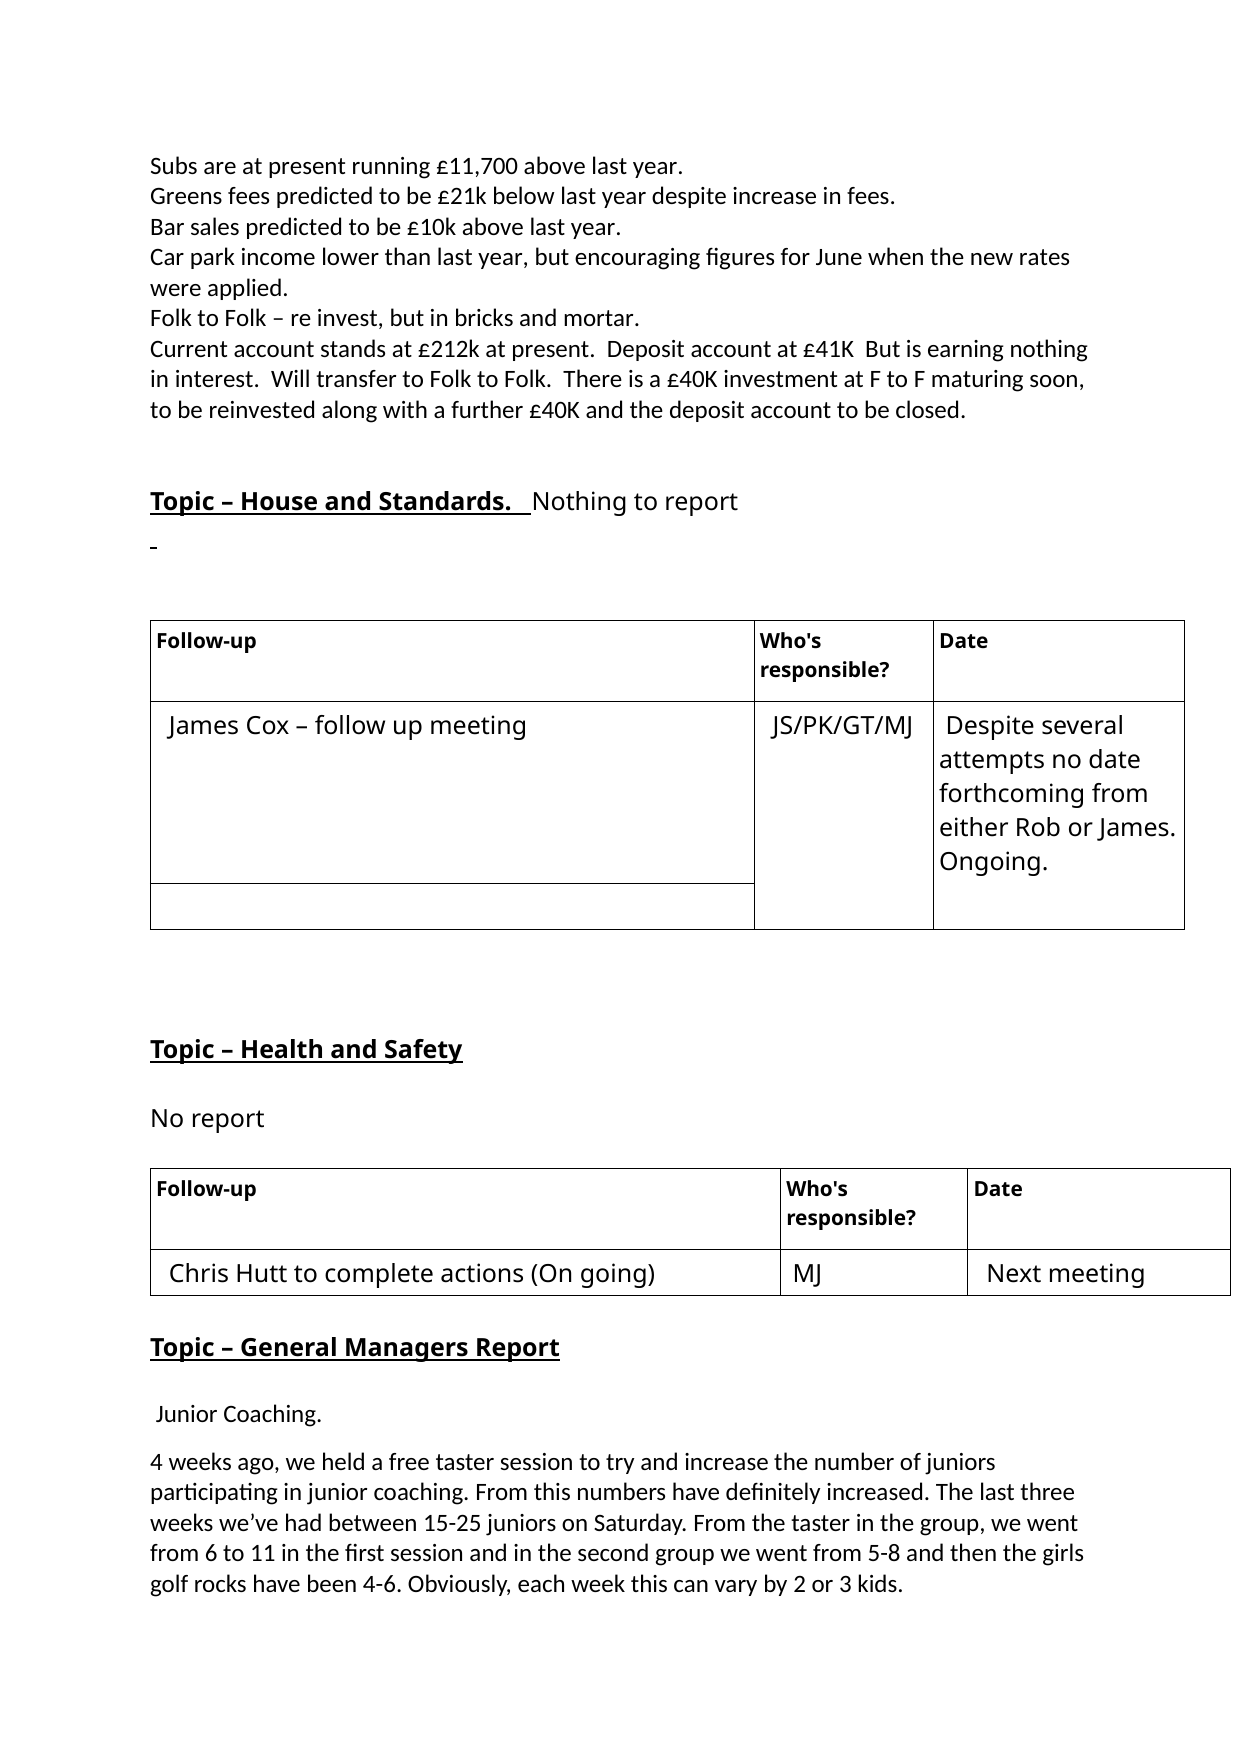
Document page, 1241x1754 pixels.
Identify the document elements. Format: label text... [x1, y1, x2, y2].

table_cell [934, 883, 1184, 929]
table_header Follow-up [151, 1169, 780, 1249]
table_header Date [968, 1169, 1230, 1249]
table_header Follow-up [151, 621, 754, 701]
text Current account stands at £212k at present. Deposit account at £41K But is earning nothing in interest. Will transfer to Folk to Folk. There is a £40K investment at F to F maturing soon, to be reinvested along with a further £40K and the deposit account to be closed. [150, 333, 1090, 425]
table_cell MJ [781, 1250, 967, 1295]
table_header Date [934, 621, 1184, 701]
text Folk to Folk – re invest, but in bricks and mortar. [150, 303, 1090, 333]
text Topic – Health and Safety [150, 1032, 1090, 1066]
text Junior Coaching. [150, 1398, 1090, 1428]
text Topic – General Managers Report [150, 1330, 1090, 1364]
table_cell Despite several attempts no date forthcoming from either Rob or James. Ongoing. [934, 702, 1184, 883]
text Bar sales predicted to be £10k above last year. [150, 211, 1090, 242]
table_cell Chris Hutt to complete actions (On going) [151, 1250, 780, 1295]
table_cell Next meeting [968, 1250, 1230, 1295]
table_header Who's responsible? [755, 621, 933, 701]
text 4 weeks ago, we held a free taster session to try and increase the number of juniors participating in junior coaching. From this numbers have definitely increased. The last three weeks we’ve had between 15-25 juniors on Saturday. From the taster in the group, we went from 6 to 11 in the first session and in the second group we went from 5-8 and then the girls golf rocks have been 4-6. Obviously, each week this can vary by 2 or 3 kids. [150, 1446, 1090, 1598]
text Topic – House and Standards. Nothing to report [150, 484, 1090, 518]
text Subs are at present running £11,700 above last year. [150, 150, 1090, 181]
table_cell James Cox – follow up meeting [151, 702, 754, 883]
table_cell [151, 884, 754, 929]
table_cell [755, 883, 933, 929]
table_header Who's responsible? [781, 1169, 967, 1249]
text Greens fees predicted to be £21k below last year despite increase in fees. [150, 181, 1090, 211]
text Car park income lower than last year, but encouraging figures for June when the new rates were applied. [150, 242, 1090, 303]
text No report [150, 1100, 1090, 1134]
table_cell JS/PK/GT/MJ [755, 702, 933, 883]
